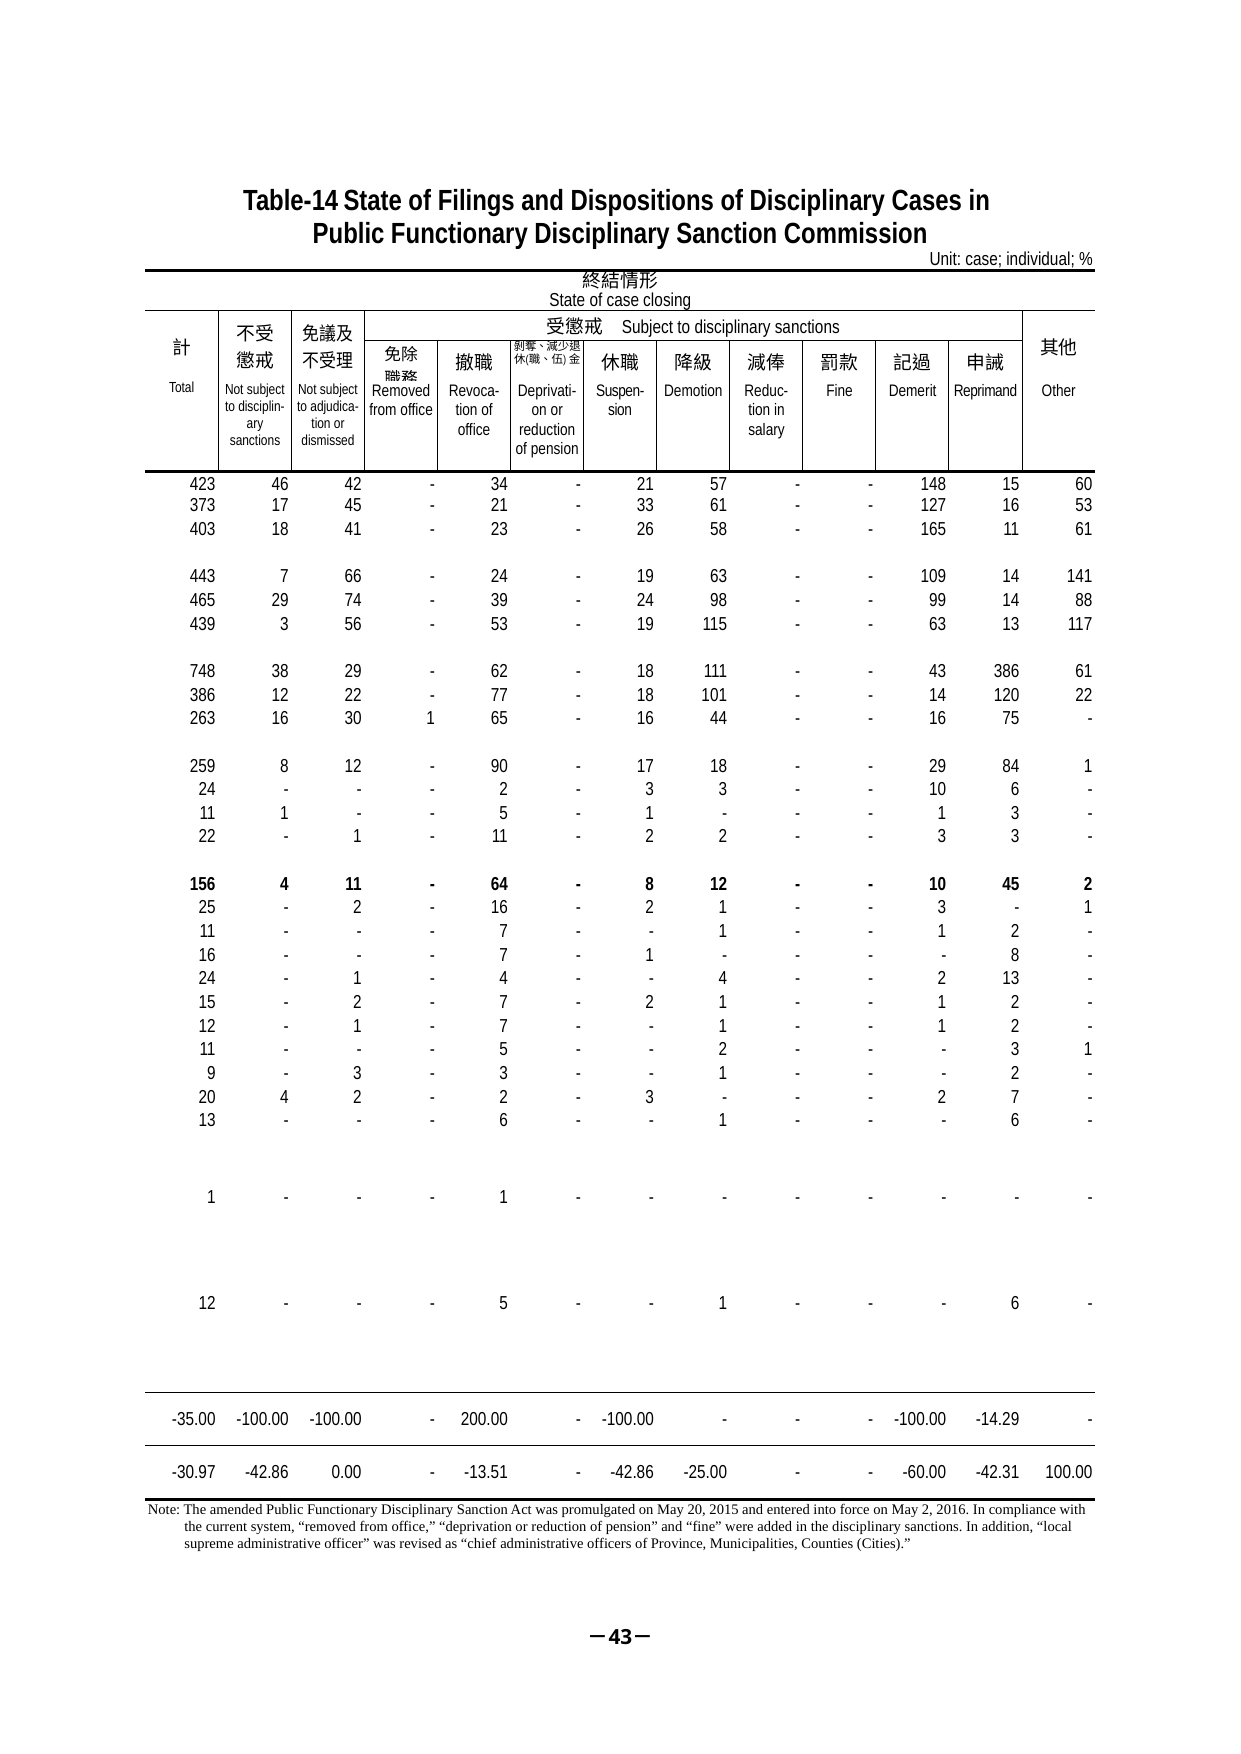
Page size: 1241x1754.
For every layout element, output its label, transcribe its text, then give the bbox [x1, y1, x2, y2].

table_cell [803, 848, 876, 872]
table_cell 2 [949, 1014, 1022, 1037]
table_cell 16 [438, 895, 510, 919]
table_cell 29 [876, 754, 949, 777]
table_cell 2 [291, 895, 364, 919]
table_cell - [730, 872, 803, 895]
table_cell 其他 [1023, 311, 1095, 381]
table_cell - [730, 801, 803, 824]
table_cell -100.00 [218, 1393, 291, 1445]
table_cell [364, 1132, 437, 1155]
table_cell - [510, 1215, 583, 1392]
table_cell - [730, 659, 803, 682]
table_cell - [803, 895, 876, 919]
table_cell 5 [438, 801, 510, 824]
table_cell 17 [584, 754, 657, 777]
table_cell [657, 730, 730, 753]
table_cell - [510, 919, 583, 943]
table_cell 降級 [657, 341, 729, 381]
table_cell 2 [949, 1061, 1022, 1084]
table_cell 9 [145, 1061, 218, 1084]
table_cell Fine [803, 381, 875, 470]
table_cell 16 [584, 706, 657, 730]
table_cell - [218, 824, 291, 848]
table_cell 24 [145, 966, 218, 990]
table_cell - [949, 895, 1022, 919]
table_cell - [510, 895, 583, 919]
table_cell [438, 541, 510, 564]
table_cell 2 [949, 919, 1022, 943]
table_cell 1 [291, 824, 364, 848]
table_cell 12 [657, 872, 730, 895]
table_cell - [510, 754, 583, 777]
table_cell 439 [145, 612, 218, 635]
table_cell 2 [584, 895, 657, 919]
table_cell [1022, 848, 1095, 872]
table_cell - [510, 1108, 583, 1132]
table_cell [510, 541, 583, 564]
table_cell 受懲戒 Subject to disciplinary sanctions [365, 311, 1022, 340]
table_cell 2 [1022, 872, 1095, 895]
table_cell 1 [291, 1014, 364, 1037]
table_cell 24 [584, 588, 657, 612]
table_cell 41 [291, 517, 364, 541]
table_cell - [584, 966, 657, 990]
table_cell - [584, 1061, 657, 1084]
table_cell - [510, 1393, 583, 1445]
table_cell -30.97 [145, 1446, 218, 1498]
table_cell 423 [145, 473, 218, 493]
table_cell 1 [364, 706, 437, 730]
table_cell 4 [438, 966, 510, 990]
table_cell - [510, 824, 583, 848]
table_cell - [1022, 1061, 1095, 1084]
table_cell 免除 職務 [365, 341, 437, 381]
table_cell 165 [876, 517, 949, 541]
table_cell 56 [291, 612, 364, 635]
table_cell - [364, 1085, 437, 1108]
table_cell 1 [657, 1215, 730, 1392]
table_cell - [1022, 1393, 1095, 1445]
table_cell - [730, 1014, 803, 1037]
table_cell [291, 730, 364, 753]
table_cell 6 [438, 1108, 510, 1132]
table_cell 19 [584, 612, 657, 635]
table_cell 74 [291, 588, 364, 612]
table_cell 15 [949, 473, 1022, 493]
table_cell 11 [145, 919, 218, 943]
table_cell [730, 635, 803, 659]
table_cell - [218, 1014, 291, 1037]
table_cell 21 [438, 493, 510, 517]
table_cell - [1022, 824, 1095, 848]
table_cell 3 [218, 612, 291, 635]
table_cell 29 [218, 588, 291, 612]
table_cell - [803, 872, 876, 895]
table_cell [803, 635, 876, 659]
table_cell 8 [218, 754, 291, 777]
table_cell [730, 541, 803, 564]
table_cell - [510, 493, 583, 517]
table_cell 2 [291, 1085, 364, 1108]
table_cell 12 [145, 1215, 218, 1392]
table_cell 2 [584, 824, 657, 848]
table_cell - [803, 1108, 876, 1132]
table_cell Reprimand [949, 381, 1022, 470]
table_cell [218, 635, 291, 659]
table_cell 111 [657, 659, 730, 682]
table_cell - [510, 473, 583, 493]
table_cell - [730, 919, 803, 943]
table_cell - [803, 943, 876, 966]
table_cell 127 [876, 493, 949, 517]
table_cell - [949, 1179, 1022, 1214]
table_cell - [876, 1179, 949, 1214]
table_cell - [364, 777, 437, 801]
table_cell 3 [657, 777, 730, 801]
table_cell - [876, 1215, 949, 1392]
table_cell - [291, 1108, 364, 1132]
table_cell [730, 1155, 803, 1179]
table_cell 計 [145, 311, 218, 381]
table_cell Not subject to adjudica- tion or dismissed [292, 381, 364, 470]
table_cell 18 [584, 683, 657, 706]
table_cell - [364, 754, 437, 777]
table_cell - [218, 1215, 291, 1392]
table_cell [510, 848, 583, 872]
table_cell - [803, 1014, 876, 1037]
table_cell - [803, 659, 876, 682]
table_cell 18 [657, 754, 730, 777]
table_cell - [364, 683, 437, 706]
table_cell 3 [291, 1061, 364, 1084]
table_cell - [364, 919, 437, 943]
table_cell - [1022, 777, 1095, 801]
table_cell 3 [876, 824, 949, 848]
table_cell - [291, 1037, 364, 1061]
table_cell - [510, 801, 583, 824]
table_cell 15 [145, 990, 218, 1013]
table_cell - [510, 659, 583, 682]
table_cell [145, 1132, 218, 1155]
table_cell 3 [949, 1037, 1022, 1061]
table_cell 1 [1022, 1037, 1095, 1061]
table_cell 12 [291, 754, 364, 777]
table_cell - [730, 1037, 803, 1061]
table_cell [949, 848, 1022, 872]
table_cell 443 [145, 564, 218, 588]
table_cell - [291, 919, 364, 943]
table_cell [1022, 1132, 1095, 1155]
table_cell - [510, 588, 583, 612]
table_cell - [510, 1179, 583, 1214]
table_cell 45 [949, 872, 1022, 895]
table_cell [876, 1132, 949, 1155]
table_cell 剝奪、減少退休(職、伍) 金 [511, 341, 583, 381]
table_cell 64 [438, 872, 510, 895]
table_cell [364, 730, 437, 753]
table_cell - [730, 683, 803, 706]
table_cell [584, 1155, 657, 1179]
table_cell - [730, 966, 803, 990]
table_cell 2 [876, 966, 949, 990]
table_cell 10 [876, 872, 949, 895]
table_cell Demotion [657, 381, 729, 470]
table_cell 撤職 [438, 341, 510, 381]
table_cell 12 [145, 1014, 218, 1037]
table_cell [949, 541, 1022, 564]
table_cell [803, 1155, 876, 1179]
table_cell [876, 541, 949, 564]
table_cell 38 [218, 659, 291, 682]
table_cell - [510, 1061, 583, 1084]
table_cell - [291, 777, 364, 801]
table_cell 21 [584, 473, 657, 493]
table_cell [949, 1155, 1022, 1179]
table_cell - [584, 1215, 657, 1392]
table_cell 1 [876, 990, 949, 1013]
table_cell - [510, 564, 583, 588]
table_cell - [510, 872, 583, 895]
table_cell 6 [949, 777, 1022, 801]
table_cell - [218, 1037, 291, 1061]
table_cell 7 [438, 990, 510, 1013]
table_cell [876, 635, 949, 659]
table_cell - [364, 1037, 437, 1061]
table_cell - [510, 612, 583, 635]
table_cell 1 [291, 966, 364, 990]
table_cell 84 [949, 754, 1022, 777]
table_cell - [510, 1085, 583, 1108]
table_cell 75 [949, 706, 1022, 730]
table_cell [438, 848, 510, 872]
table_cell - [730, 824, 803, 848]
table_cell - [876, 1061, 949, 1084]
table_cell 53 [1022, 493, 1095, 517]
table_cell 60 [1022, 473, 1095, 493]
table_cell 罰款 [803, 341, 875, 381]
table_cell 8 [949, 943, 1022, 966]
table_cell [584, 635, 657, 659]
table_cell - [730, 517, 803, 541]
table_cell 20 [145, 1085, 218, 1108]
table_cell [364, 848, 437, 872]
table_cell [876, 730, 949, 753]
table_cell 22 [1022, 683, 1095, 706]
table_cell - [364, 612, 437, 635]
table_cell - [364, 1393, 437, 1445]
table_cell - [803, 612, 876, 635]
table_cell 7 [438, 1014, 510, 1037]
table_cell 101 [657, 683, 730, 706]
table_cell - [657, 943, 730, 966]
text Note: The amended Public Functionary Disciplinary Sanction Act was promulgated on May 20, 2015 and entered into force on May 2, 2016. In compliance with the current system, “removed from office,” “deprivation or reduction of pension” and “fine” were added in the disciplinary sanctions. In addition, “local supreme administrative officer” was revised as “chief administrative officers of Province, Municipalities, Counties (Cities).” [148, 1501, 1092, 1551]
table_cell - [876, 1108, 949, 1132]
table_cell 403 [145, 517, 218, 541]
table_cell 7 [218, 564, 291, 588]
table_cell - [730, 943, 803, 966]
table_cell 24 [438, 564, 510, 588]
table_cell 13 [145, 1108, 218, 1132]
table_cell 3 [949, 824, 1022, 848]
table_cell - [730, 612, 803, 635]
table_cell [657, 1132, 730, 1155]
table_cell 1 [876, 1014, 949, 1037]
table_cell 休職 [584, 341, 656, 381]
table_cell 1 [657, 1014, 730, 1037]
table_cell - [218, 1179, 291, 1214]
table_cell - [364, 493, 437, 517]
table_cell - [803, 517, 876, 541]
table_cell [730, 730, 803, 753]
table_cell - [1022, 801, 1095, 824]
table_cell 19 [584, 564, 657, 588]
table_cell 5 [438, 1215, 510, 1392]
table_cell - [730, 754, 803, 777]
table_cell - [803, 824, 876, 848]
table_cell - [291, 1179, 364, 1214]
table_cell 14 [949, 564, 1022, 588]
table_cell 148 [876, 473, 949, 493]
table_cell [657, 635, 730, 659]
table_cell 2 [657, 824, 730, 848]
table_cell 1 [657, 1061, 730, 1084]
table_cell 63 [657, 564, 730, 588]
table_cell - [730, 564, 803, 588]
table_cell 45 [291, 493, 364, 517]
table_cell - [803, 588, 876, 612]
table_cell 4 [657, 966, 730, 990]
table_cell 22 [291, 683, 364, 706]
table_cell 16 [145, 943, 218, 966]
table_cell - [584, 919, 657, 943]
table_cell - [803, 564, 876, 588]
table_cell [218, 730, 291, 753]
table_cell 3 [584, 1085, 657, 1108]
table_cell [730, 848, 803, 872]
table_cell [510, 1132, 583, 1155]
table_cell [364, 541, 437, 564]
table_cell 26 [584, 517, 657, 541]
table_cell [218, 1155, 291, 1179]
table_cell [438, 635, 510, 659]
table_cell - [803, 754, 876, 777]
table_cell [584, 848, 657, 872]
table_cell -100.00 [584, 1393, 657, 1445]
table_cell [584, 1132, 657, 1155]
table_cell - [291, 801, 364, 824]
table_cell - [510, 777, 583, 801]
table_cell [510, 1155, 583, 1179]
table_cell - [364, 872, 437, 895]
table_cell [364, 635, 437, 659]
table_cell - [364, 1215, 437, 1392]
table_cell [876, 848, 949, 872]
table_cell 7 [438, 919, 510, 943]
table_cell - [730, 1085, 803, 1108]
table_cell 11 [145, 1037, 218, 1061]
table_cell 10 [876, 777, 949, 801]
table_cell 0.00 [291, 1446, 364, 1498]
table_cell 25 [145, 895, 218, 919]
table_cell 57 [657, 473, 730, 493]
table_cell - [1022, 966, 1095, 990]
table_cell 90 [438, 754, 510, 777]
table_cell - [730, 1215, 803, 1392]
table_cell Reduc- tion in salary [730, 381, 802, 470]
table_cell - [657, 1085, 730, 1108]
table_cell - [510, 1446, 583, 1498]
text Unit: case; individual; % [148, 250, 1092, 269]
table_cell Not subject to disciplin- ary sanctions [219, 381, 291, 470]
table_cell 259 [145, 754, 218, 777]
table_cell - [364, 824, 437, 848]
table_cell - [1022, 1108, 1095, 1132]
table_cell Other [1023, 381, 1095, 470]
table_cell [510, 635, 583, 659]
table_cell - [218, 777, 291, 801]
table_cell - [803, 1393, 876, 1445]
table_cell [657, 1155, 730, 1179]
table_cell 1 [876, 801, 949, 824]
table_cell -100.00 [876, 1393, 949, 1445]
table_cell [291, 1155, 364, 1179]
table_cell [1022, 635, 1095, 659]
table_cell 44 [657, 706, 730, 730]
table_cell 46 [218, 473, 291, 493]
table_cell 2 [876, 1085, 949, 1108]
table_cell [218, 848, 291, 872]
table_cell - [730, 588, 803, 612]
table_cell - [364, 517, 437, 541]
table_cell 1 [584, 801, 657, 824]
table_cell - [803, 683, 876, 706]
table_cell - [364, 990, 437, 1013]
table_cell 120 [949, 683, 1022, 706]
table_cell - [1022, 1215, 1095, 1392]
table_cell 61 [1022, 659, 1095, 682]
table_cell 16 [876, 706, 949, 730]
table_cell - [1022, 943, 1095, 966]
table_cell 109 [876, 564, 949, 588]
table_cell - [730, 1061, 803, 1084]
table_cell - [803, 1061, 876, 1084]
table_cell - [364, 895, 437, 919]
table_cell -14.29 [949, 1393, 1022, 1445]
table_cell [218, 1132, 291, 1155]
table_cell 7 [438, 943, 510, 966]
table_cell - [364, 801, 437, 824]
table_cell [438, 730, 510, 753]
table_cell 29 [291, 659, 364, 682]
table_cell 免議及不受理 [292, 311, 364, 381]
table_cell 61 [657, 493, 730, 517]
table_cell - [510, 1037, 583, 1061]
table_cell - [510, 966, 583, 990]
table_cell -42.31 [949, 1446, 1022, 1498]
table_cell 65 [438, 706, 510, 730]
table_cell Removed from office [365, 381, 437, 470]
table_cell [291, 541, 364, 564]
table_cell - [364, 564, 437, 588]
table_cell - [218, 895, 291, 919]
table_cell - [1022, 706, 1095, 730]
table_cell - [657, 801, 730, 824]
table_cell 39 [438, 588, 510, 612]
table_cell - [364, 966, 437, 990]
table_cell 33 [584, 493, 657, 517]
table_cell - [218, 1108, 291, 1132]
table_cell - [364, 659, 437, 682]
table_cell [218, 541, 291, 564]
table_cell 61 [1022, 517, 1095, 541]
table_cell Total [145, 381, 218, 470]
table_cell 23 [438, 517, 510, 541]
table_cell - [730, 1108, 803, 1132]
table_cell [584, 541, 657, 564]
table_cell - [803, 777, 876, 801]
table_cell [291, 848, 364, 872]
table_cell [145, 1155, 218, 1179]
table_cell - [876, 943, 949, 966]
table_cell - [657, 1393, 730, 1445]
table_cell 24 [145, 777, 218, 801]
table_cell 6 [949, 1215, 1022, 1392]
table_cell 13 [949, 966, 1022, 990]
table_cell 1 [438, 1179, 510, 1214]
table_cell 5 [438, 1037, 510, 1061]
table_cell 16 [949, 493, 1022, 517]
table_cell - [730, 473, 803, 493]
table_cell - [510, 943, 583, 966]
table_cell - [803, 473, 876, 493]
table_cell 3 [584, 777, 657, 801]
table_cell 263 [145, 706, 218, 730]
table_cell - [510, 706, 583, 730]
table_cell -35.00 [145, 1393, 218, 1445]
table_cell - [803, 966, 876, 990]
table_cell - [1022, 1179, 1095, 1214]
table_cell 53 [438, 612, 510, 635]
table_cell 43 [876, 659, 949, 682]
table_cell - [584, 1014, 657, 1037]
table_cell 6 [949, 1108, 1022, 1132]
table_cell [584, 730, 657, 753]
table_cell 12 [218, 683, 291, 706]
table_cell Deprivati- on or reduction of pension [511, 381, 583, 470]
table_cell [145, 730, 218, 753]
table_cell 42 [291, 473, 364, 493]
table_cell - [218, 990, 291, 1013]
table_cell - [803, 990, 876, 1013]
table_cell [803, 730, 876, 753]
table_cell - [364, 588, 437, 612]
table_cell -100.00 [291, 1393, 364, 1445]
table_cell [438, 1155, 510, 1179]
table_cell 66 [291, 564, 364, 588]
table_cell 748 [145, 659, 218, 682]
text Public Functionary Disciplinary Sanction Commission [148, 217, 1092, 250]
table_cell 100.00 [1022, 1446, 1095, 1498]
table_cell - [364, 473, 437, 493]
table_cell 1 [1022, 754, 1095, 777]
table_cell - [584, 1108, 657, 1132]
table_cell 記過 [876, 341, 948, 381]
table_cell - [364, 1179, 437, 1214]
table_cell -42.86 [218, 1446, 291, 1498]
table_cell 88 [1022, 588, 1095, 612]
table_cell 18 [584, 659, 657, 682]
table_cell 申誡 [949, 341, 1022, 381]
table_cell 不受 懲戒 [219, 311, 291, 381]
table_cell 63 [876, 612, 949, 635]
table_cell 386 [949, 659, 1022, 682]
table_cell - [364, 1108, 437, 1132]
table_cell - [876, 1037, 949, 1061]
table_cell - [218, 1061, 291, 1084]
table_cell - [803, 493, 876, 517]
table_cell - [730, 895, 803, 919]
table_cell - [291, 943, 364, 966]
table_cell [438, 1132, 510, 1155]
table_cell 18 [218, 517, 291, 541]
table_cell 3 [876, 895, 949, 919]
table_cell - [364, 1014, 437, 1037]
table_cell - [730, 493, 803, 517]
table_cell [1022, 1155, 1095, 1179]
table_cell 減俸 [730, 341, 802, 381]
table_cell - [1022, 1014, 1095, 1037]
table_cell 34 [438, 473, 510, 493]
table_cell [1022, 730, 1095, 753]
table_cell [949, 730, 1022, 753]
table_cell 115 [657, 612, 730, 635]
table_cell 11 [949, 517, 1022, 541]
table_cell 1 [876, 919, 949, 943]
table_cell - [803, 1215, 876, 1392]
table_cell [364, 1155, 437, 1179]
table_cell 11 [438, 824, 510, 848]
table_cell - [510, 1014, 583, 1037]
table_cell Revoca- tion of office [438, 381, 510, 470]
table_cell 3 [949, 801, 1022, 824]
table_cell [949, 635, 1022, 659]
table_cell 13 [949, 612, 1022, 635]
table_cell [876, 1155, 949, 1179]
table_cell 1 [657, 1108, 730, 1132]
table_cell -60.00 [876, 1446, 949, 1498]
table_cell -42.86 [584, 1446, 657, 1498]
table_cell [510, 730, 583, 753]
table_cell 98 [657, 588, 730, 612]
table_header 終結情形 State of case closing [145, 272, 1095, 310]
table_cell -25.00 [657, 1446, 730, 1498]
table_cell [1022, 541, 1095, 564]
table_cell 1 [218, 801, 291, 824]
table_cell - [584, 1179, 657, 1214]
table_cell [949, 1132, 1022, 1155]
table_cell - [803, 1179, 876, 1214]
table_cell - [291, 1215, 364, 1392]
table_cell 465 [145, 588, 218, 612]
table_cell - [803, 706, 876, 730]
table_cell - [510, 683, 583, 706]
table_cell [291, 1132, 364, 1155]
table_cell 4 [218, 1085, 291, 1108]
table_cell 141 [1022, 564, 1095, 588]
table_cell 77 [438, 683, 510, 706]
table_cell - [803, 1037, 876, 1061]
table_cell 11 [145, 801, 218, 824]
table_cell - [1022, 1085, 1095, 1108]
table_cell 3 [438, 1061, 510, 1084]
table_cell 58 [657, 517, 730, 541]
table_cell Demerit [876, 381, 948, 470]
table_cell - [364, 1446, 437, 1498]
table_cell [803, 1132, 876, 1155]
table_cell - [510, 517, 583, 541]
table_cell [145, 541, 218, 564]
table_cell - [364, 943, 437, 966]
table_cell 1 [1022, 895, 1095, 919]
table_cell 30 [291, 706, 364, 730]
table_cell 200.00 [438, 1393, 510, 1445]
table_cell 2 [584, 990, 657, 1013]
table_cell Suspen- sion [584, 381, 656, 470]
table_cell [657, 848, 730, 872]
table_cell - [218, 919, 291, 943]
table_cell -13.51 [438, 1446, 510, 1498]
table_cell [730, 1132, 803, 1155]
table_cell 62 [438, 659, 510, 682]
table_cell 11 [291, 872, 364, 895]
table_cell 1 [584, 943, 657, 966]
table_cell [657, 541, 730, 564]
table_cell 17 [218, 493, 291, 517]
table_cell - [730, 777, 803, 801]
table_cell 14 [949, 588, 1022, 612]
table_cell 373 [145, 493, 218, 517]
table_cell [291, 635, 364, 659]
table_cell - [803, 801, 876, 824]
table_cell 2 [291, 990, 364, 1013]
table_cell - [364, 1061, 437, 1084]
table_cell - [1022, 990, 1095, 1013]
table_cell - [803, 1446, 876, 1498]
table_cell 8 [584, 872, 657, 895]
table_cell 2 [438, 777, 510, 801]
table_cell - [730, 706, 803, 730]
table_cell 4 [218, 872, 291, 895]
table_cell 1 [145, 1179, 218, 1214]
table_cell 7 [949, 1085, 1022, 1108]
table_cell 156 [145, 872, 218, 895]
table_cell - [584, 1037, 657, 1061]
table_cell - [1022, 919, 1095, 943]
table_cell - [730, 1179, 803, 1214]
table_cell - [510, 990, 583, 1013]
table_cell 2 [949, 990, 1022, 1013]
table_cell 2 [438, 1085, 510, 1108]
table_cell 99 [876, 588, 949, 612]
text Table-14 State of Filings and Dispositions of Disciplinary Cases in [148, 183, 1092, 217]
table_cell 16 [218, 706, 291, 730]
table_cell - [803, 919, 876, 943]
table_cell [145, 635, 218, 659]
table_cell 117 [1022, 612, 1095, 635]
table_cell 1 [657, 990, 730, 1013]
table_cell - [730, 990, 803, 1013]
table_cell [803, 541, 876, 564]
table_cell - [730, 1446, 803, 1498]
table_cell 14 [876, 683, 949, 706]
table_cell 1 [657, 895, 730, 919]
table_cell - [730, 1393, 803, 1445]
table_cell 1 [657, 919, 730, 943]
table_cell - [657, 1179, 730, 1214]
table_cell - [803, 1085, 876, 1108]
table_cell 386 [145, 683, 218, 706]
table_cell - [218, 966, 291, 990]
table_cell 2 [657, 1037, 730, 1061]
table_cell - [218, 943, 291, 966]
table_cell [145, 848, 218, 872]
table_cell 22 [145, 824, 218, 848]
